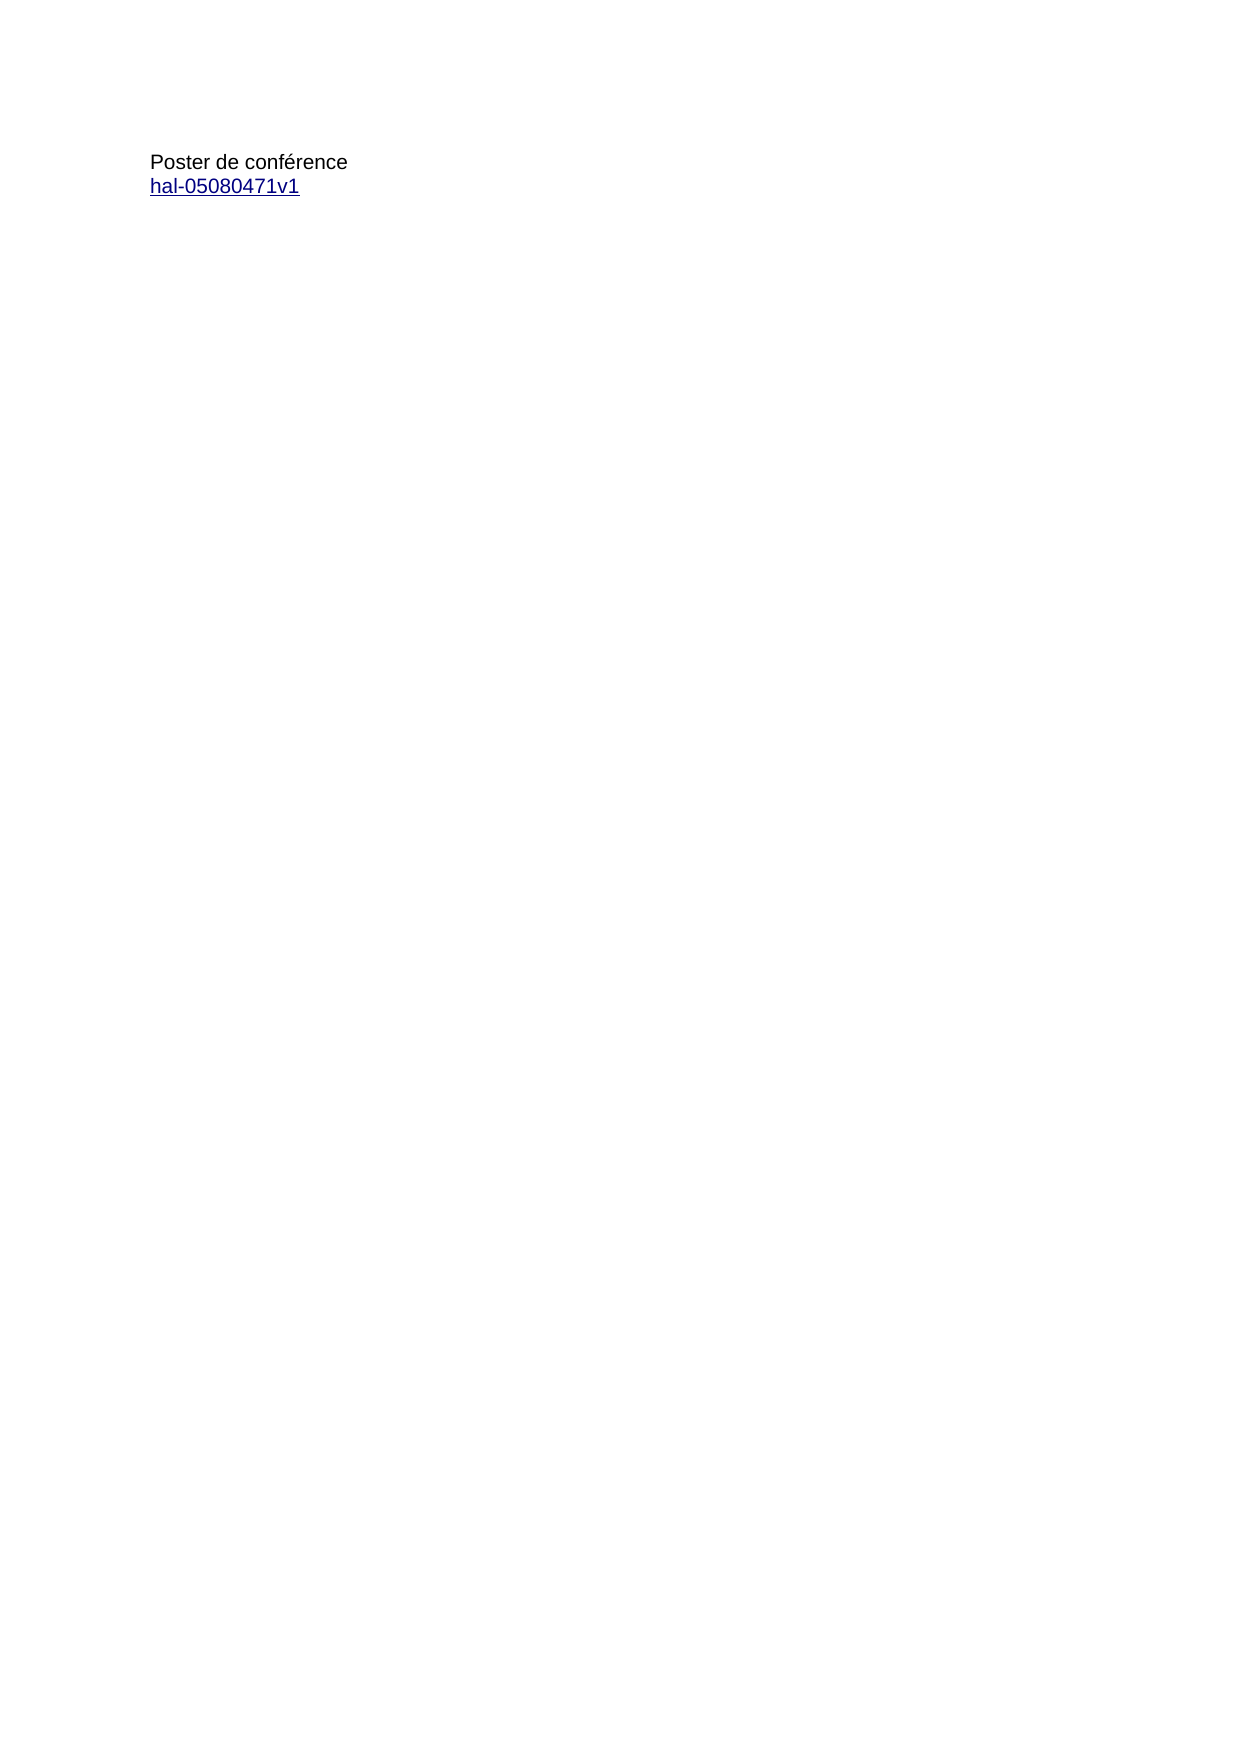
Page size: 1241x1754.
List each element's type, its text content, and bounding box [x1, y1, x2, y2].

table_header Poster de conférence hal-05080471v1 [150, 150, 1090, 198]
